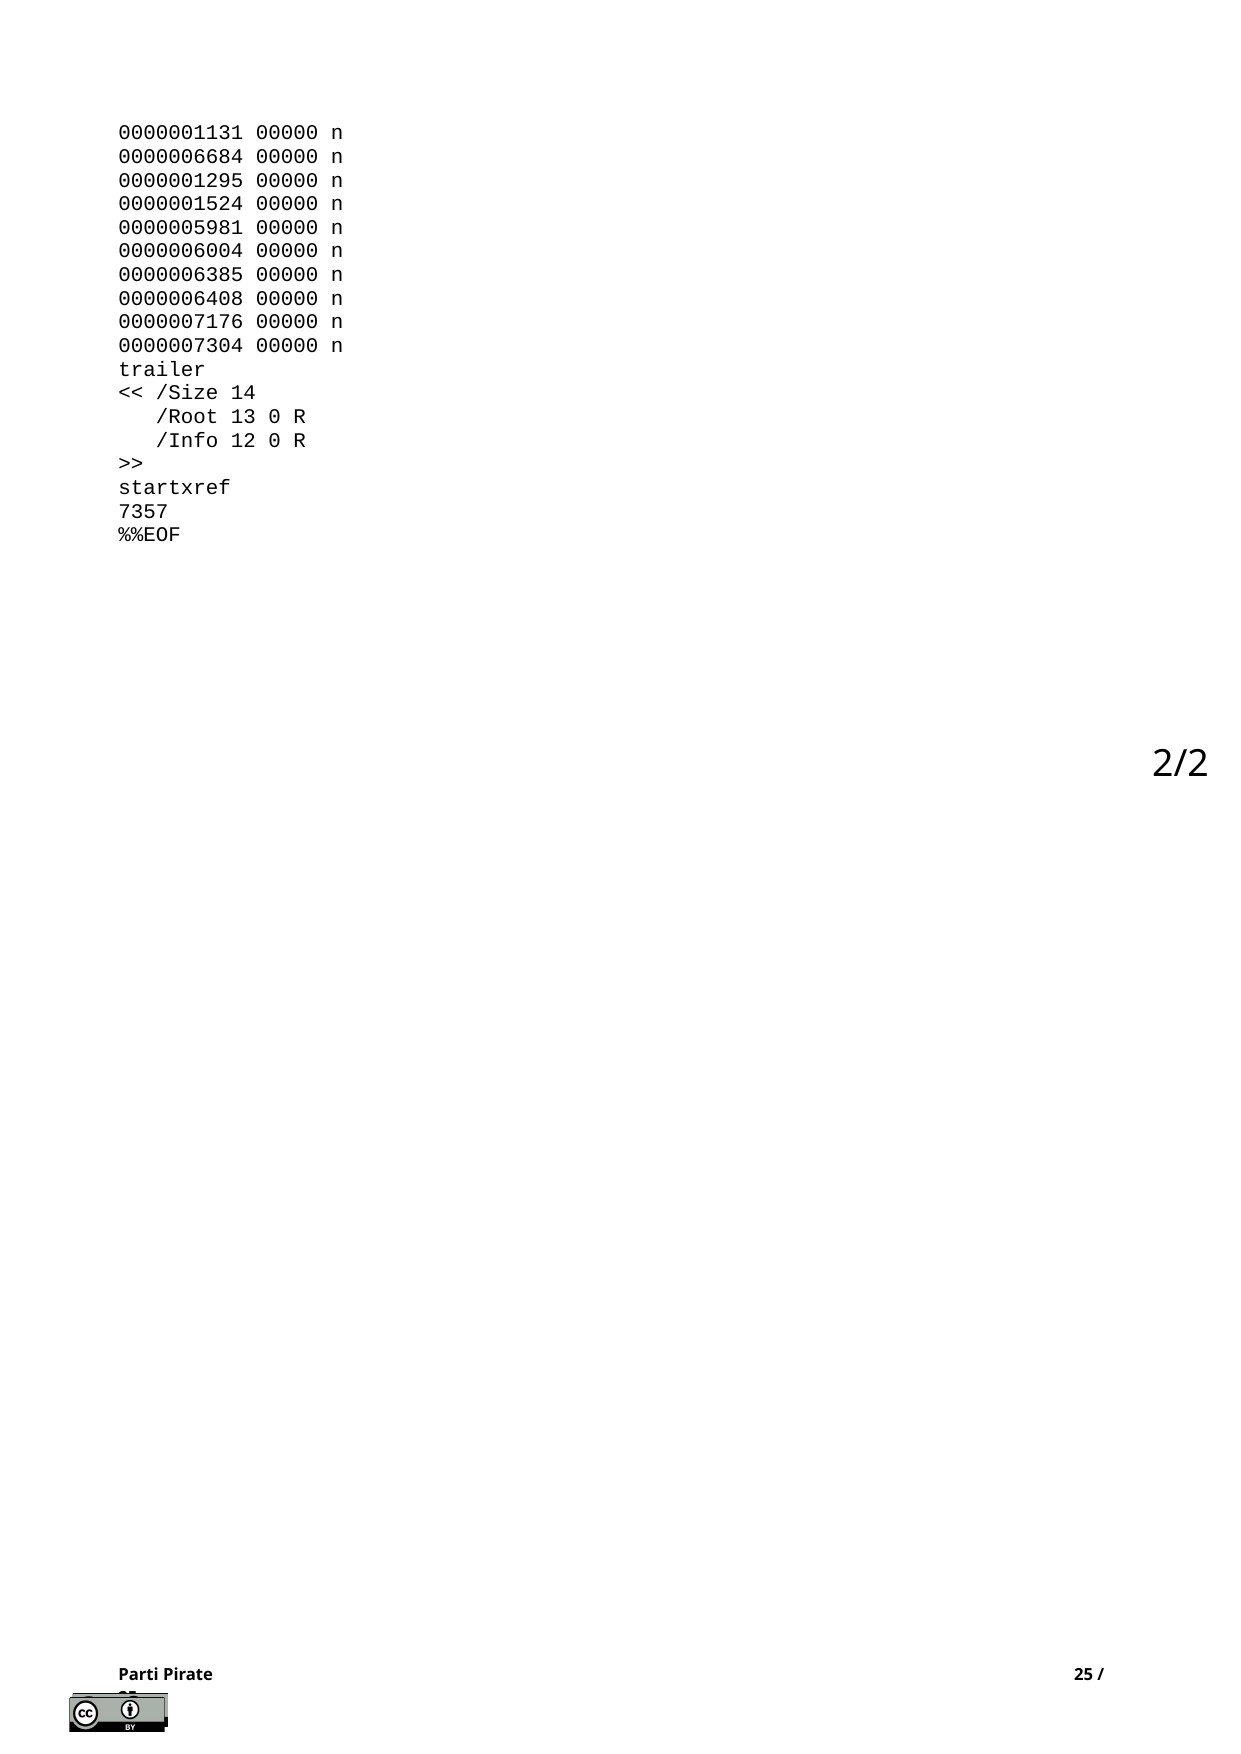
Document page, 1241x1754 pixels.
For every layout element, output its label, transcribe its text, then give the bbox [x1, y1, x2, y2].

text /Root 13 0 R [118, 406, 1122, 430]
text 0000006408 00000 n [118, 288, 1122, 311]
text << /Size 14 [118, 382, 1122, 406]
text /Info 12 0 R [118, 430, 1122, 453]
text 0000006385 00000 n [118, 264, 1122, 288]
text 0000005981 00000 n [118, 217, 1122, 241]
text %%EOF [118, 524, 1122, 548]
text 0000006004 00000 n [118, 241, 1122, 264]
text >> [118, 453, 1122, 477]
text 0000006684 00000 n [118, 146, 1122, 169]
picture [69, 1693, 168, 1732]
text 0000007176 00000 n [118, 311, 1122, 335]
text 0000001131 00000 n [118, 122, 1122, 146]
text trailer [118, 359, 1122, 382]
text 0000007304 00000 n [118, 335, 1122, 359]
text 7357 [118, 501, 1122, 524]
text startxref [118, 477, 1122, 501]
text 0000001295 00000 n [118, 169, 1122, 193]
text 0000001524 00000 n [118, 193, 1122, 217]
